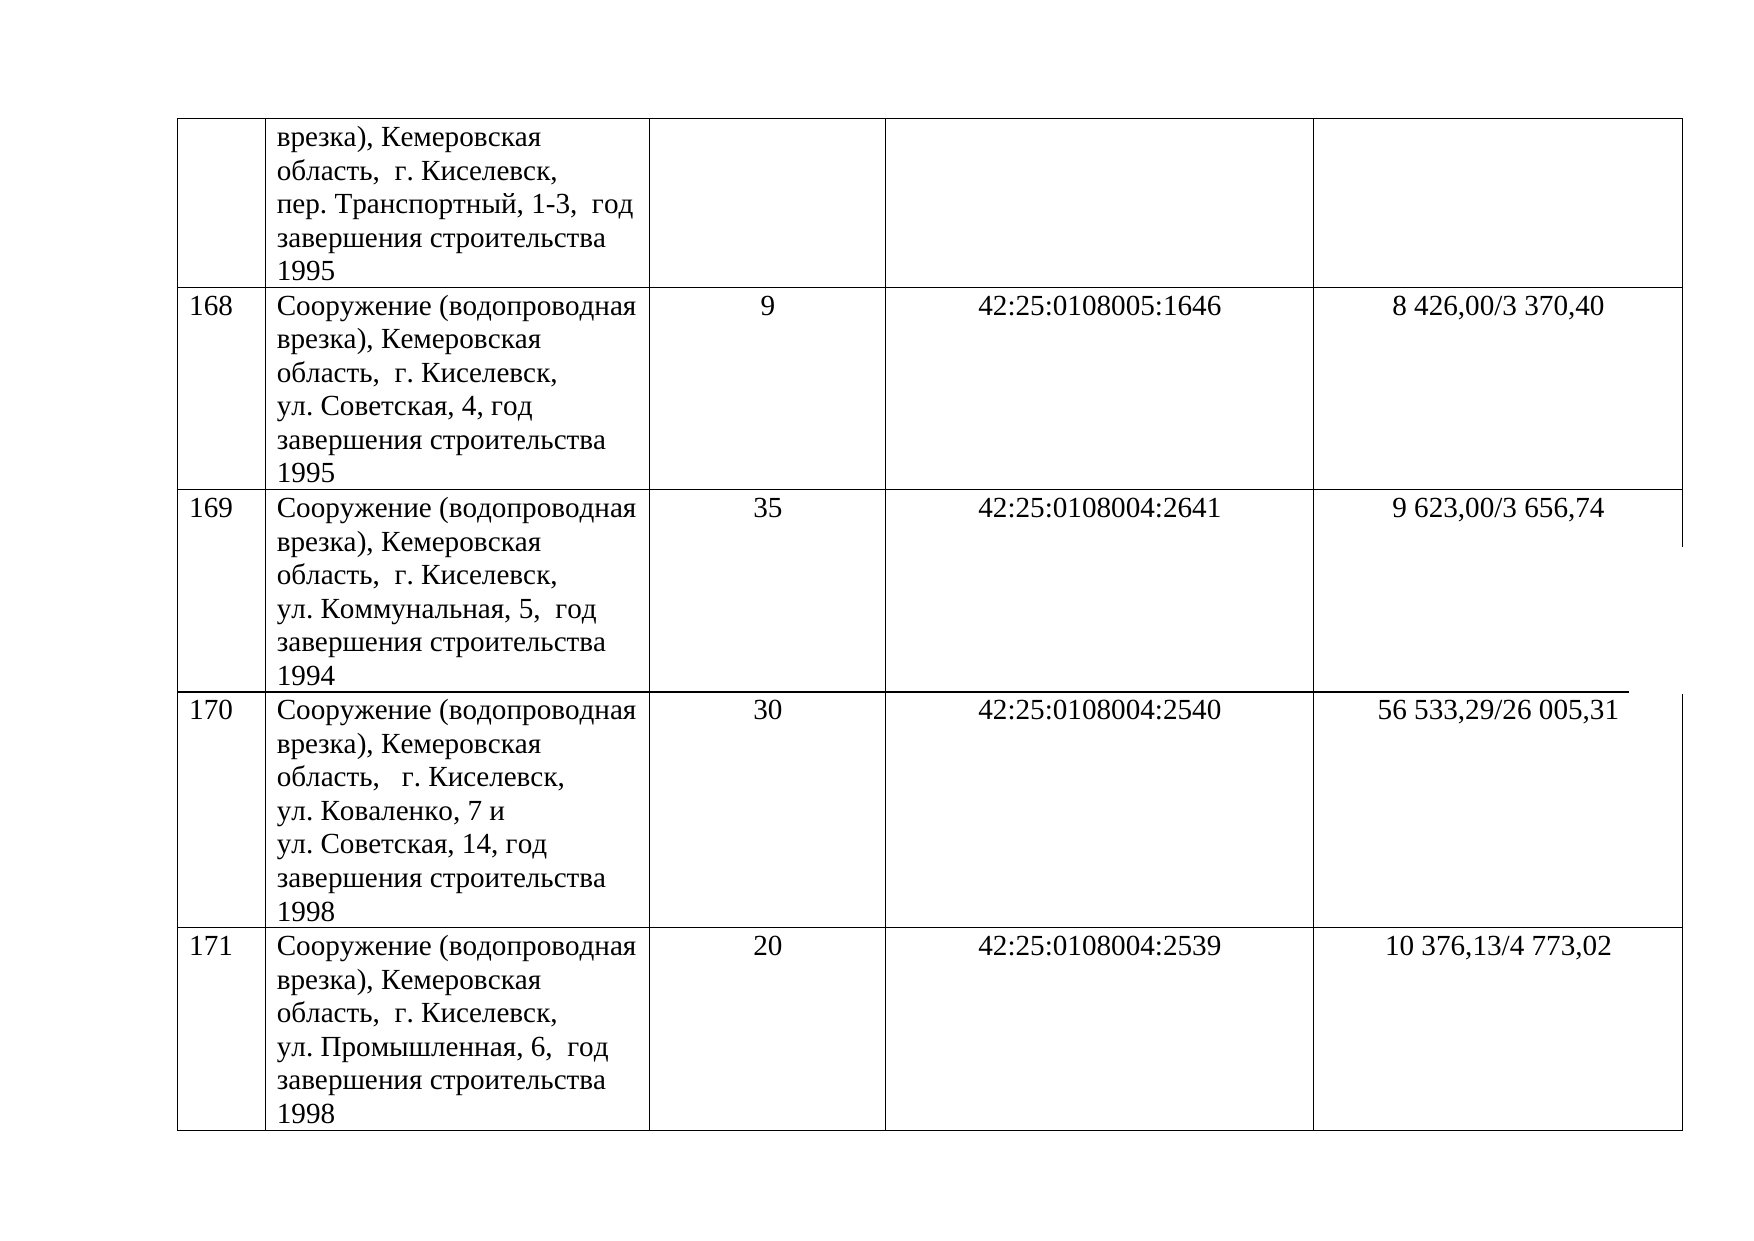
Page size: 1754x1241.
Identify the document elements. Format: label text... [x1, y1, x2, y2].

table_cell 42:25:0108004:2539 [886, 928, 1313, 1129]
table_cell 42:25:0108004:2540 [886, 693, 1313, 927]
table_cell 30 [650, 693, 885, 927]
table_cell 42:25:0108005:1646 [886, 288, 1313, 489]
table_cell 9 623,00/3 656,74 [1314, 490, 1682, 691]
table_cell Сооружение (водопроводная врезка), Кемеровская область, г. Киселевск, ул. Советская, 4, год завершения строительства 1995 [266, 288, 649, 489]
table_cell 8 426,00/3 370,40 [1314, 288, 1682, 489]
table_cell 35 [650, 490, 885, 691]
table_cell [1314, 119, 1682, 287]
table_cell 56 533,29/26 005,31 [1314, 693, 1682, 927]
table_cell Сооружение (водопроводная врезка), Кемеровская область, г. Киселевск, ул. Промышленная, 6, год завершения строительства 1998 [266, 928, 649, 1129]
table_cell 168 [178, 288, 265, 489]
table_cell 169 [178, 490, 265, 691]
table_cell Сооружение (водопроводная врезка), Кемеровская область, г. Киселевск, ул. Коваленко, 7 и ул. Советская, 14, год завершения строительства 1998 [266, 693, 649, 927]
table_cell [178, 119, 265, 287]
table_cell [886, 119, 1313, 287]
table_cell 20 [650, 928, 885, 1129]
table_cell 171 [178, 928, 265, 1129]
table_cell 42:25:0108004:2641 [886, 490, 1313, 691]
table_cell врезка), Кемеровская область, г. Киселевск, пер. Транспортный, 1-3, год завершения строительства 1995 [266, 119, 649, 287]
table_cell 10 376,13/4 773,02 [1314, 928, 1682, 1129]
table_cell [650, 119, 885, 287]
table_cell Сооружение (водопроводная врезка), Кемеровская область, г. Киселевск, ул. Коммунальная, 5, год завершения строительства 1994 [266, 490, 649, 691]
table_cell 9 [650, 288, 885, 489]
table_cell 170 [178, 693, 265, 927]
